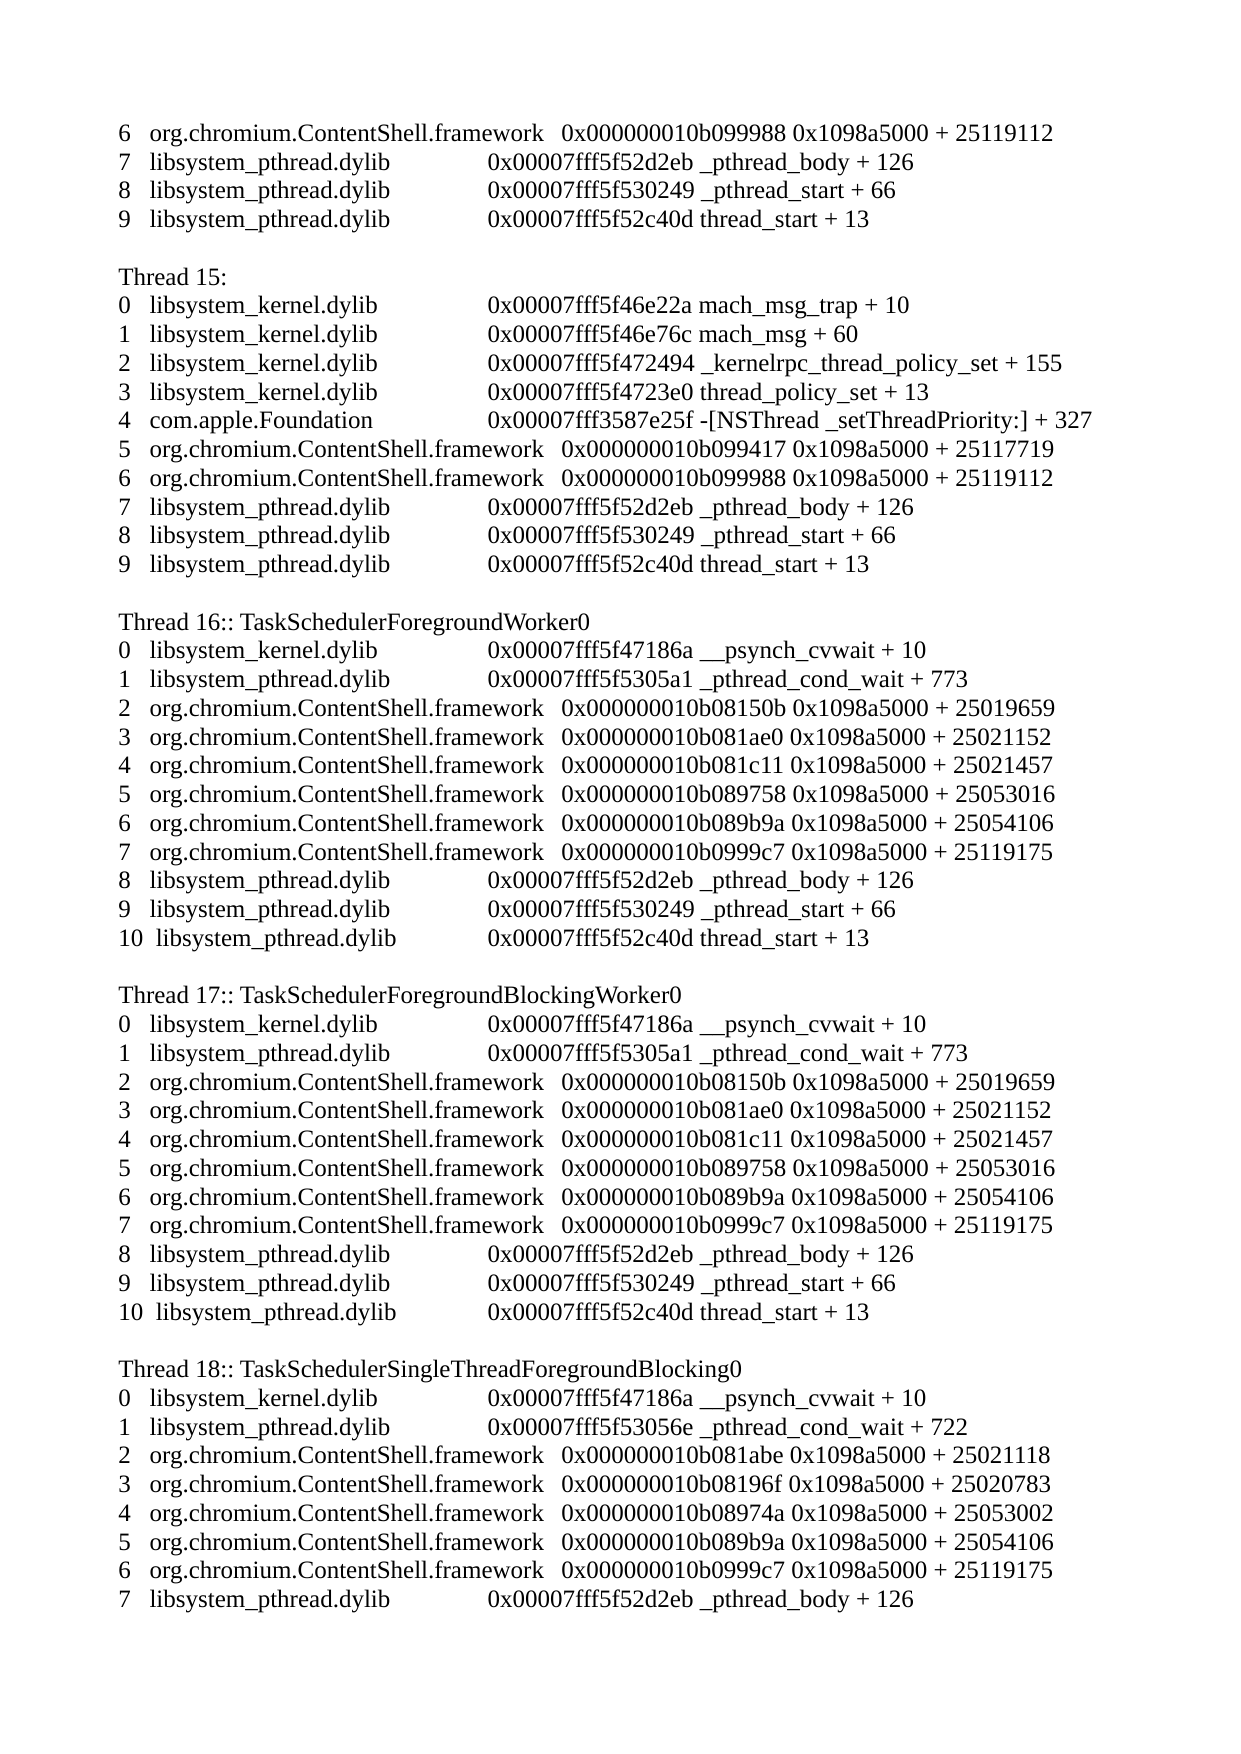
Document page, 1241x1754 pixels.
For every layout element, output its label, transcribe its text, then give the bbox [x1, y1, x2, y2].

text 1 libsystem_kernel.dylib 0x00007fff5f46e76c mach_msg + 60 [118, 319, 1122, 348]
text 6 org.chromium.ContentShell.framework 0x000000010b0999c7 0x1098a5000 + 25119175 [118, 1556, 1122, 1584]
text 9 libsystem_pthread.dylib 0x00007fff5f52c40d thread_start + 13 [118, 204, 1122, 233]
text 9 libsystem_pthread.dylib 0x00007fff5f530249 _pthread_start + 66 [118, 894, 1122, 923]
text 5 org.chromium.ContentShell.framework 0x000000010b089758 0x1098a5000 + 25053016 [118, 1153, 1122, 1182]
text 5 org.chromium.ContentShell.framework 0x000000010b089758 0x1098a5000 + 25053016 [118, 779, 1122, 808]
text 6 org.chromium.ContentShell.framework 0x000000010b089b9a 0x1098a5000 + 25054106 [118, 808, 1122, 837]
text 9 libsystem_pthread.dylib 0x00007fff5f52c40d thread_start + 13 [118, 549, 1122, 578]
text 7 libsystem_pthread.dylib 0x00007fff5f52d2eb _pthread_body + 126 [118, 492, 1122, 521]
text Thread 15: [118, 262, 1122, 291]
text 1 libsystem_pthread.dylib 0x00007fff5f5305a1 _pthread_cond_wait + 773 [118, 664, 1122, 693]
text 7 org.chromium.ContentShell.framework 0x000000010b0999c7 0x1098a5000 + 25119175 [118, 837, 1122, 866]
text 4 org.chromium.ContentShell.framework 0x000000010b081c11 0x1098a5000 + 25021457 [118, 1124, 1122, 1153]
text 7 org.chromium.ContentShell.framework 0x000000010b0999c7 0x1098a5000 + 25119175 [118, 1211, 1122, 1239]
text 3 org.chromium.ContentShell.framework 0x000000010b08196f 0x1098a5000 + 25020783 [118, 1469, 1122, 1498]
text 8 libsystem_pthread.dylib 0x00007fff5f530249 _pthread_start + 66 [118, 521, 1122, 549]
text 9 libsystem_pthread.dylib 0x00007fff5f530249 _pthread_start + 66 [118, 1268, 1122, 1297]
text 0 libsystem_kernel.dylib 0x00007fff5f47186a __psynch_cvwait + 10 [118, 1009, 1122, 1038]
text 10 libsystem_pthread.dylib 0x00007fff5f52c40d thread_start + 13 [118, 923, 1122, 952]
text 8 libsystem_pthread.dylib 0x00007fff5f52d2eb _pthread_body + 126 [118, 866, 1122, 894]
text 7 libsystem_pthread.dylib 0x00007fff5f52d2eb _pthread_body + 126 [118, 147, 1122, 176]
text 4 com.apple.Foundation 0x00007fff3587e25f -[NSThread _setThreadPriority:] + 327 [118, 406, 1122, 434]
text 1 libsystem_pthread.dylib 0x00007fff5f53056e _pthread_cond_wait + 722 [118, 1412, 1122, 1441]
text 3 libsystem_kernel.dylib 0x00007fff5f4723e0 thread_policy_set + 13 [118, 377, 1122, 406]
text 2 org.chromium.ContentShell.framework 0x000000010b081abe 0x1098a5000 + 25021118 [118, 1441, 1122, 1469]
text 5 org.chromium.ContentShell.framework 0x000000010b089b9a 0x1098a5000 + 25054106 [118, 1527, 1122, 1556]
text 7 libsystem_pthread.dylib 0x00007fff5f52d2eb _pthread_body + 126 [118, 1584, 1122, 1613]
text 4 org.chromium.ContentShell.framework 0x000000010b081c11 0x1098a5000 + 25021457 [118, 751, 1122, 779]
text 2 org.chromium.ContentShell.framework 0x000000010b08150b 0x1098a5000 + 25019659 [118, 1067, 1122, 1096]
text 2 libsystem_kernel.dylib 0x00007fff5f472494 _kernelrpc_thread_policy_set + 155 [118, 348, 1122, 377]
text 3 org.chromium.ContentShell.framework 0x000000010b081ae0 0x1098a5000 + 25021152 [118, 1096, 1122, 1124]
text 0 libsystem_kernel.dylib 0x00007fff5f47186a __psynch_cvwait + 10 [118, 636, 1122, 664]
text 6 org.chromium.ContentShell.framework 0x000000010b099988 0x1098a5000 + 25119112 [118, 118, 1122, 147]
text 6 org.chromium.ContentShell.framework 0x000000010b099988 0x1098a5000 + 25119112 [118, 463, 1122, 492]
text 8 libsystem_pthread.dylib 0x00007fff5f530249 _pthread_start + 66 [118, 176, 1122, 204]
text 0 libsystem_kernel.dylib 0x00007fff5f46e22a mach_msg_trap + 10 [118, 291, 1122, 319]
text 8 libsystem_pthread.dylib 0x00007fff5f52d2eb _pthread_body + 126 [118, 1239, 1122, 1268]
text Thread 18:: TaskSchedulerSingleThreadForegroundBlocking0 [118, 1354, 1122, 1383]
text 2 org.chromium.ContentShell.framework 0x000000010b08150b 0x1098a5000 + 25019659 [118, 693, 1122, 722]
text 0 libsystem_kernel.dylib 0x00007fff5f47186a __psynch_cvwait + 10 [118, 1383, 1122, 1412]
text 10 libsystem_pthread.dylib 0x00007fff5f52c40d thread_start + 13 [118, 1297, 1122, 1326]
text 5 org.chromium.ContentShell.framework 0x000000010b099417 0x1098a5000 + 25117719 [118, 434, 1122, 463]
text Thread 17:: TaskSchedulerForegroundBlockingWorker0 [118, 981, 1122, 1009]
text 4 org.chromium.ContentShell.framework 0x000000010b08974a 0x1098a5000 + 25053002 [118, 1498, 1122, 1527]
text Thread 16:: TaskSchedulerForegroundWorker0 [118, 607, 1122, 636]
text 3 org.chromium.ContentShell.framework 0x000000010b081ae0 0x1098a5000 + 25021152 [118, 722, 1122, 751]
text 1 libsystem_pthread.dylib 0x00007fff5f5305a1 _pthread_cond_wait + 773 [118, 1038, 1122, 1067]
text 6 org.chromium.ContentShell.framework 0x000000010b089b9a 0x1098a5000 + 25054106 [118, 1182, 1122, 1211]
